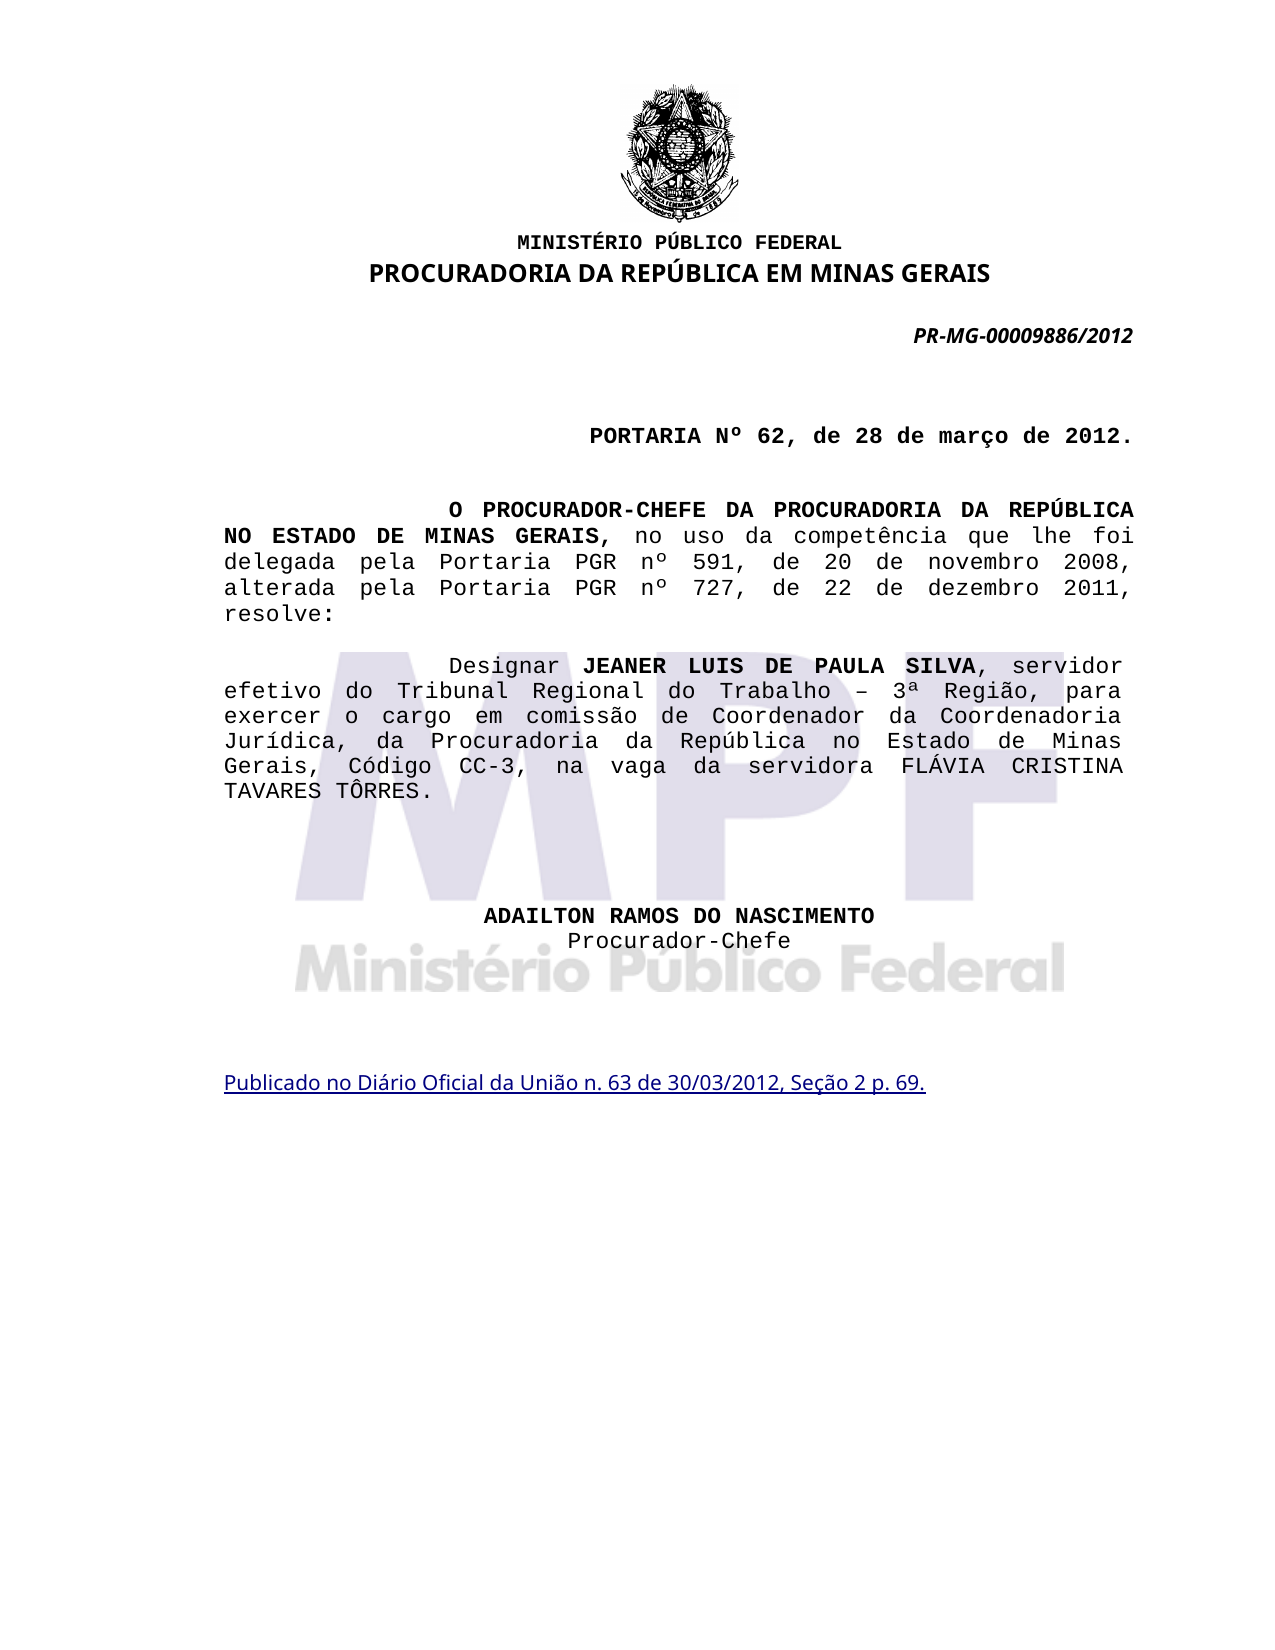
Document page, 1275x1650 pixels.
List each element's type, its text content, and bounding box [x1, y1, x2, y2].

picture [295, 804, 1064, 904]
text Publicado no Diário Oficial da União n. 63 de 30/03/2012, Seção 2 p. 69. [224, 1068, 1135, 1096]
text Designar Jeaner Luis de Paula Silva, servidor efetivo do Tribunal Regional do Trabalho – 3ª Região, para exercer o cargo em comissão de Coordenador da Coordenadoria Jurídica, da Procuradoria da República no Estado de Minas Gerais, Código CC-3, na vaga da servidora Flávia Cristina Tavares Tôrres. [224, 654, 1123, 804]
subtitle PR-MG-00009886/2012 [599, 323, 1135, 348]
picture [620, 84, 739, 223]
picture [295, 954, 1064, 992]
text O PROCURADOR-CHEFE DA PROCURADORIA DA REPÚBLICA NO ESTADO DE MINAS GERAIS, no uso da competência que lhe foi delegada pela Portaria PGR nº 591, de 20 de novembro 2008, alterada pela Portaria PGR nº 727, de 22 de dezembro 2011, resolve: [224, 498, 1135, 629]
text PORTARIA Nº 62, de 28 de março de 2012. [224, 423, 1135, 448]
subtitle Procurador-Chefe [224, 929, 1135, 954]
subtitle ADAILTON RAMOS DO NASCIMENTO [224, 904, 1135, 929]
